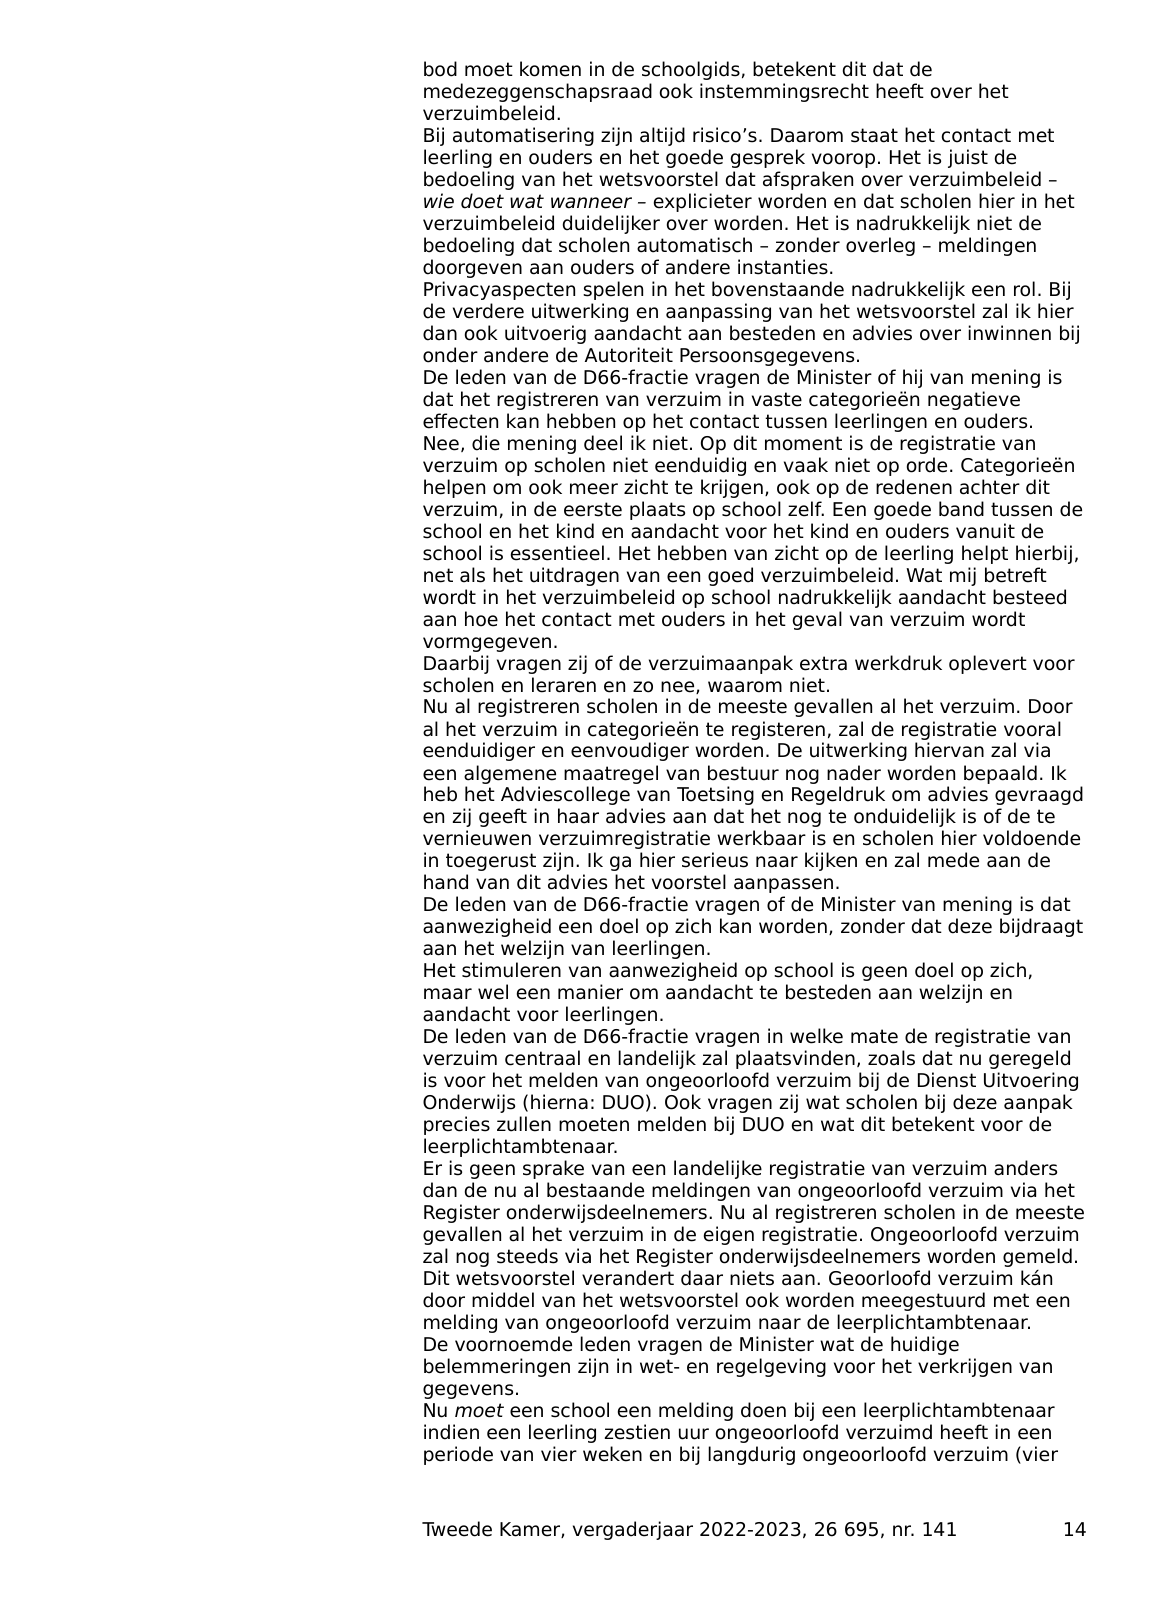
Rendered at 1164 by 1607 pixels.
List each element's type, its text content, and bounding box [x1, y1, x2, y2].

text Er is geen sprake van een landelijke registratie van verzuim anders dan de nu al bestaande meldingen van ongeoorloofd verzuim via het Register onderwijsdeelnemers. Nu al registreren scholen in de meeste gevallen al het verzuim in de eigen registratie. Ongeoorloofd verzuim zal nog steeds via het Register onderwijsdeelnemers worden gemeld. Dit wetsvoorstel verandert daar niets aan. Geoorloofd verzuim kán door middel van het wetsvoorstel ook worden meegestuurd met een melding van ongeoorloofd verzuim naar de leerplichtambtenaar. [422, 1158, 1087, 1334]
text Nu moet een school een melding doen bij een leerplichtambtenaar indien een leerling zestien uur ongeoorloofd verzuimd heeft in een periode van vier weken en bij langdurig ongeoorloofd verzuim (vier [422, 1400, 1087, 1466]
text Nee, die mening deel ik niet. Op dit moment is de registratie van verzuim op scholen niet eenduidig en vaak niet op orde. Categorieën helpen om ook meer zicht te krijgen, ook op de redenen achter dit verzuim, in de eerste plaats op school zelf. Een goede band tussen de school en het kind en aandacht voor het kind en ouders vanuit de school is essentieel. Het hebben van zicht op de leerling helpt hierbij, net als het uitdragen van een goed verzuimbeleid. Wat mij betreft wordt in het verzuimbeleid op school nadrukkelijk aandacht besteed aan hoe het contact met ouders in het geval van verzuim wordt vormgegeven. [422, 433, 1087, 652]
text De voornoemde leden vragen de Minister wat de huidige belemmeringen zijn in wet- en regelgeving voor het verkrijgen van gegevens. [422, 1334, 1087, 1400]
text Bij automatisering zijn altijd risico’s. Daarom staat het contact met leerling en ouders en het goede gesprek voorop. Het is juist de bedoeling van het wetsvoorstel dat afspraken over verzuimbeleid – wie doet wat wanneer – explicieter worden en dat scholen hier in het verzuimbeleid duidelijker over worden. Het is nadrukkelijk niet de bedoeling dat scholen automatisch – zonder overleg – meldingen doorgeven aan ouders of andere instanties. [422, 125, 1087, 279]
text De leden van de D66-fractie vragen de Minister of hij van mening is dat het registreren van verzuim in vaste categorieën negatieve effecten kan hebben op het contact tussen leerlingen en ouders. [422, 367, 1087, 433]
text Nu al registreren scholen in de meeste gevallen al het verzuim. Door al het verzuim in categorieën te registeren, zal de registratie vooral eenduidiger en eenvoudiger worden. De uitwerking hiervan zal via een algemene maatregel van bestuur nog nader worden bepaald. Ik heb het Adviescollege van Toetsing en Regeldruk om advies gevraagd en zij geeft in haar advies aan dat het nog te onduidelijk is of de te vernieuwen verzuimregistratie werkbaar is en scholen hier voldoende in toegerust zijn. Ik ga hier serieus naar kijken en zal mede aan de hand van dit advies het voorstel aanpassen. [422, 696, 1087, 894]
text De leden van de D66-fractie vragen in welke mate de registratie van verzuim centraal en landelijk zal plaatsvinden, zoals dat nu geregeld is voor het melden van ongeoorloofd verzuim bij de Dienst Uitvoering Onderwijs (hierna: DUO). Ook vragen zij wat scholen bij deze aanpak precies zullen moeten melden bij DUO en wat dit betekent voor de leerplichtambtenaar. [422, 1026, 1087, 1158]
text bod moet komen in de schoolgids, betekent dit dat de medezeggenschapsraad ook instemmingsrecht heeft over het verzuimbeleid. [422, 59, 1087, 125]
text Privacyaspecten spelen in het bovenstaande nadrukkelijk een rol. Bij de verdere uitwerking en aanpassing van het wetsvoorstel zal ik hier dan ook uitvoerig aandacht aan besteden en advies over inwinnen bij onder andere de Autoriteit Persoonsgegevens. [422, 279, 1087, 367]
text Daarbij vragen zij of de verzuimaanpak extra werkdruk oplevert voor scholen en leraren en zo nee, waarom niet. [422, 652, 1087, 696]
text Het stimuleren van aanwezigheid op school is geen doel op zich, maar wel een manier om aandacht te besteden aan welzijn en aandacht voor leerlingen. [422, 960, 1087, 1026]
text De leden van de D66-fractie vragen of de Minister van mening is dat aanwezigheid een doel op zich kan worden, zonder dat deze bijdraagt aan het welzijn van leerlingen. [422, 894, 1087, 960]
